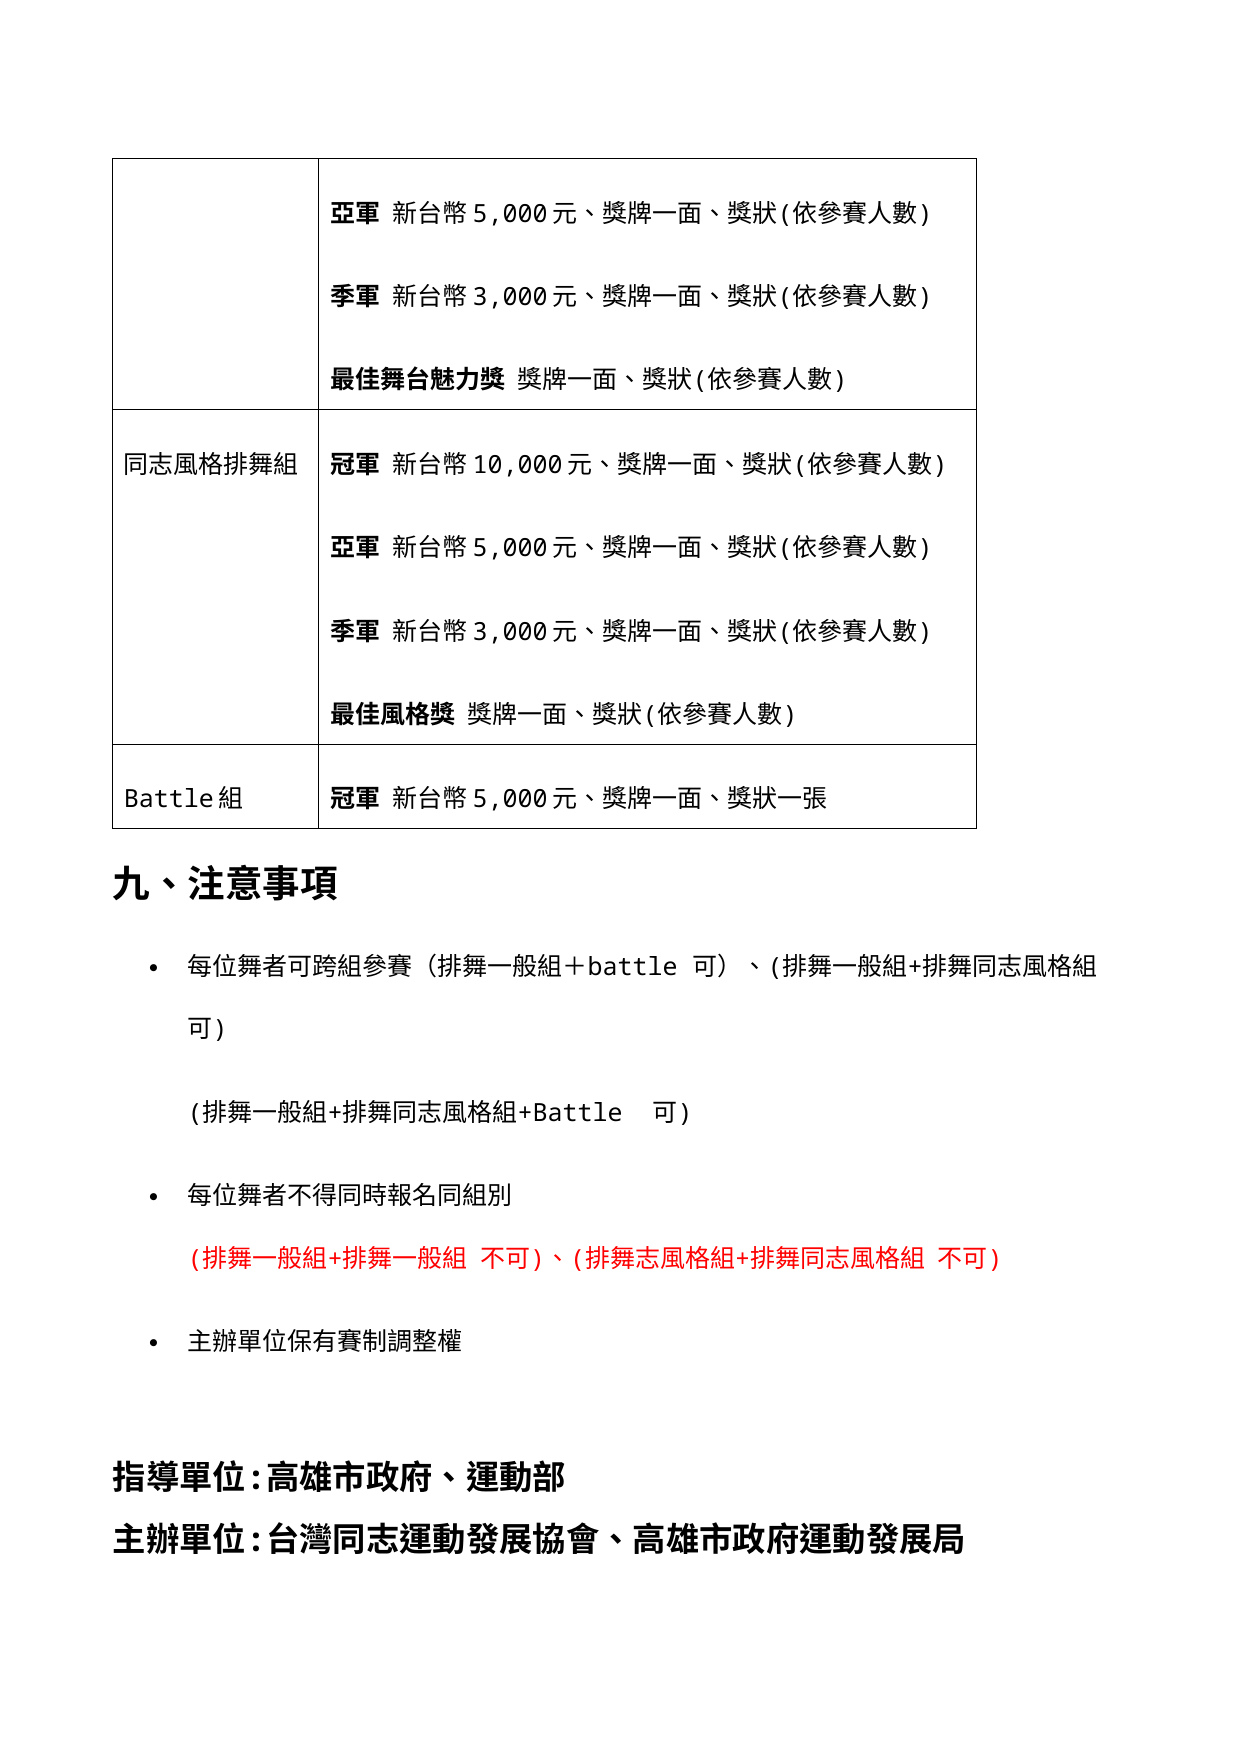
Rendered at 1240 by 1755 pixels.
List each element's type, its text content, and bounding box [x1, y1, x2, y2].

text 主辦單位:台灣同志運動發展協會、高雄市政府運動發展局 [112, 1496, 1127, 1558]
text 指導單位:高雄市政府、運動部 [112, 1433, 1127, 1496]
table_cell 冠軍 新台幣5,000元、獎牌一面、獎狀一張 [319, 745, 976, 828]
text (排舞一般組+排舞同志風格組+Battle 可) [187, 1069, 1127, 1131]
table_cell 冠軍 新台幣10,000元、獎牌一面、獎狀(依參賽人數) 亞軍 新台幣5,000元、獎牌一面、獎狀(依參賽人數) 季軍 新台幣3,000元、獎牌一面、獎狀(依參賽人數) 最佳風格獎 獎牌一面、獎狀(依參賽人數) [319, 410, 976, 744]
subtitle 九、注意事項 [112, 839, 1127, 902]
list 每位舞者不得同時報名同組別 (排舞一般組+排舞一般組 不可)、(排舞志風格組+排舞同志風格組 不可) [150, 1152, 1127, 1277]
table_cell Battle組 [113, 745, 318, 828]
table_cell 亞軍 新台幣5,000元、獎牌一面、獎狀(依參賽人數) 季軍 新台幣3,000元、獎牌一面、獎狀(依參賽人數) 最佳舞台魅力獎 獎牌一面、獎狀(依參賽人數) [319, 159, 976, 409]
table_cell 同志風格排舞組 [113, 410, 318, 744]
table_cell [113, 159, 318, 409]
list 每位舞者可跨組參賽（排舞一般組＋battle 可）、(排舞一般組+排舞同志風格組 可) [150, 923, 1127, 1048]
list 主辦單位保有賽制調整權 [150, 1298, 1127, 1360]
